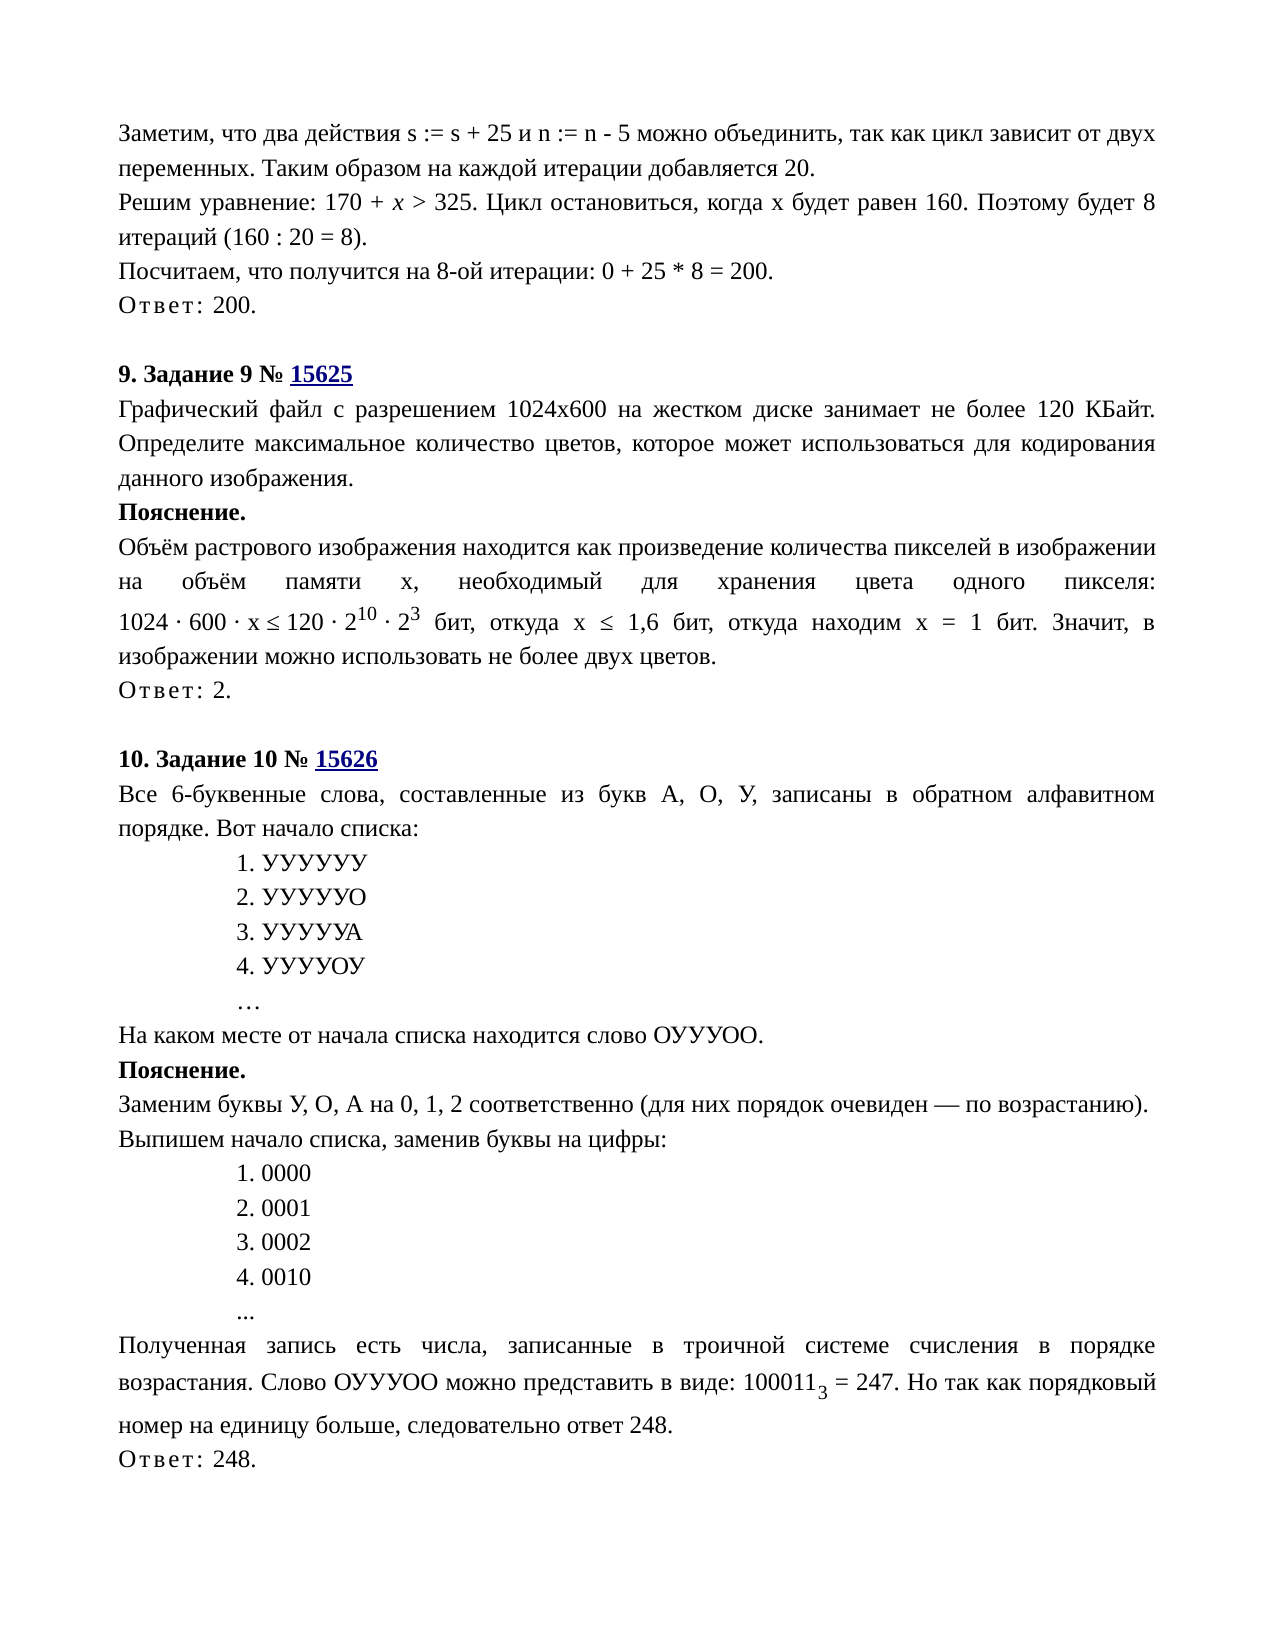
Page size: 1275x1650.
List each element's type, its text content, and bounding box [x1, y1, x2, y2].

text Объём растрового изображения находится как произведение количества пикселей в изображении на объём памяти x, необходимый для хранения цвета одного пикселя: 1024 · 600 · x ≤ 120 · 210 · 23 бит, откуда x ≤ 1,6 бит, откуда находим x = 1 бит. Значит, в изображении можно использовать не более двух цветов. [118, 532, 1157, 670]
text Решим уравнение: 170 + x > 325. Цикл остановиться, когда x будет равен 160. Поэтому будет 8 итераций (160 : 20 = 8). [118, 187, 1157, 250]
text Посчитаем, что получится на 8-ой итерации: 0 + 25 * 8 = 200. [118, 256, 1157, 285]
text 10. Задание 10 № 15626 [118, 744, 1157, 773]
text Заметим, что два действия s := s + 25 и n := n - 5 можно объединить, так как цикл зависит от двух переменных. Таким образом на каждой итерации добавляется 20. [118, 118, 1157, 181]
text 1. 0000 [236, 1158, 1157, 1187]
text 9. Задание 9 № 15625 [118, 359, 1157, 388]
text 4. УУУУОУ [236, 951, 1157, 980]
text Пояснение. [118, 497, 1157, 526]
text Пояснение. [118, 1055, 1157, 1083]
text Полученная запись есть числа, записанные в троичной системе счисления в порядке возрастания. Слово ОУУУОО можно представить в виде: 1000113 = 247. Но так как порядковый номер на единицу больше, следовательно ответ 248. [118, 1331, 1157, 1438]
text Ответ: 200. [118, 291, 1157, 319]
text 2. УУУУУО [236, 882, 1157, 911]
text 1. УУУУУУ [236, 848, 1157, 877]
text 2. 0001 [236, 1193, 1157, 1221]
text Все 6-буквенные слова, составленные из букв А, О, У, записаны в обратном алфавитном порядке. Вот начало списка: [118, 779, 1157, 842]
text … [236, 986, 1157, 1014]
text 3. 0002 [236, 1227, 1157, 1256]
text Заменим буквы У, О, А на 0, 1, 2 соответственно (для них порядок очевиден — по возрастанию). [118, 1089, 1157, 1118]
text Ответ: 2. [118, 676, 1157, 704]
text Выпишем начало списка, заменив буквы на цифры: [118, 1124, 1157, 1152]
text Графический файл с разрешением 1024х600 на жестком диске занимает не более 120 КБайт. Определите максимальное количество цветов, которое может использоваться для кодирования данного изображения. [118, 394, 1157, 492]
text ... [236, 1296, 1157, 1325]
text 4. 0010 [236, 1262, 1157, 1290]
text Ответ: 248. [118, 1444, 1157, 1473]
text На каком месте от начала списка находится слово ОУУУОО. [118, 1020, 1157, 1049]
text 3. УУУУУА [236, 917, 1157, 946]
